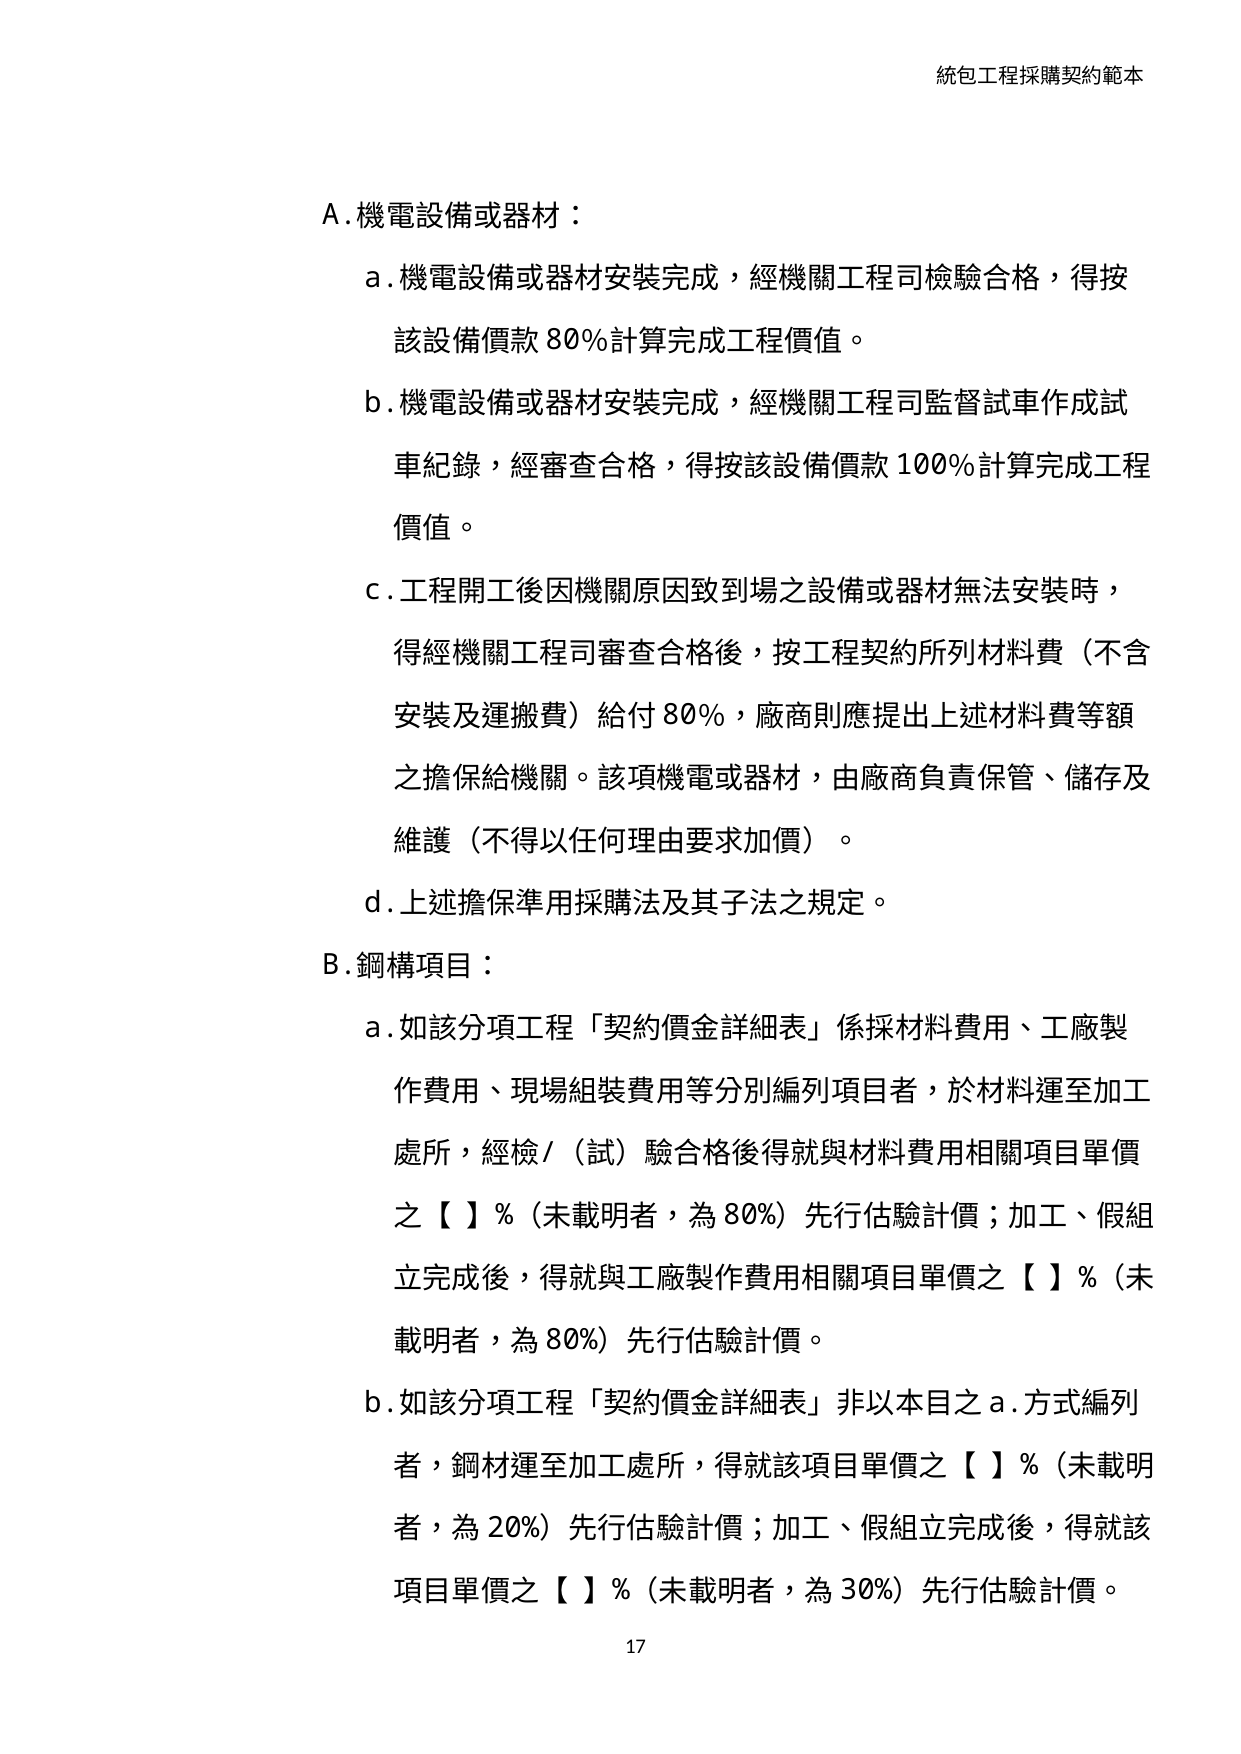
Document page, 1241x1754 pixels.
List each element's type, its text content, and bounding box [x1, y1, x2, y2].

table_cell [323, 1359, 366, 1609]
table_cell [239, 172, 281, 234]
table_cell [281, 1359, 323, 1609]
table_cell [154, 1359, 196, 1609]
table_cell [281, 984, 323, 1359]
table_cell [281, 172, 323, 234]
table_cell [154, 547, 196, 859]
table_cell [239, 922, 281, 984]
table_cell [154, 922, 196, 984]
table_cell [239, 1359, 281, 1609]
table_cell b.機電設備或器材安裝完成，經機關工程司監督試車作成試車紀錄，經審查合格，得按該設備價款100％計算完成工程價值。 [366, 359, 1166, 547]
table_cell A.機電設備或器材： [323, 172, 1166, 234]
table_cell [154, 984, 196, 1359]
table_cell [196, 922, 239, 984]
table_cell [196, 984, 239, 1359]
table_cell [196, 1359, 239, 1609]
table_cell B.鋼構項目： [323, 922, 1166, 984]
table_cell a.如該分項工程「契約價金詳細表」係採材料費用、工廠製作費用、現場組裝費用等分別編列項目者，於材料運至加工處所，經檢/（試）驗合格後得就與材料費用相關項目單價之【 】%（未載明者，為80%）先行估驗計價；加工、假組立完成後，得就與工廠製作費用相關項目單價之【 】%（未載明者，為80%）先行估驗計價。 [366, 984, 1166, 1359]
table_cell [154, 234, 196, 359]
table_cell [239, 547, 281, 859]
table_cell [196, 234, 239, 359]
table_cell [323, 359, 366, 547]
table_cell c.工程開工後因機關原因致到場之設備或器材無法安裝時，得經機關工程司審查合格後，按工程契約所列材料費（不含安裝及運搬費）給付80％，廠商則應提出上述材料費等額之擔保給機關。該項機電或器材，由廠商負責保管、儲存及維護（不得以任何理由要求加價）。 [366, 547, 1166, 859]
table_cell [196, 359, 239, 547]
table_cell [239, 359, 281, 547]
table_cell b.如該分項工程「契約價金詳細表」非以本目之a.方式編列者，鋼材運至加工處所，得就該項目單價之【 】%（未載明者，為20%）先行估驗計價；加工、假組立完成後，得就該項目單價之【 】%（未載明者，為30%）先行估驗計價。 [366, 1359, 1166, 1609]
table_cell [196, 547, 239, 859]
table_cell [239, 984, 281, 1359]
table_cell [323, 234, 366, 359]
table_cell [196, 172, 239, 234]
table_cell [281, 922, 323, 984]
table_cell [281, 859, 323, 922]
table_cell [281, 547, 323, 859]
table_cell [196, 859, 239, 922]
table_cell [239, 234, 281, 359]
table_cell [154, 859, 196, 922]
table_cell [323, 859, 366, 922]
table_cell [323, 547, 366, 859]
table_cell a.機電設備或器材安裝完成，經機關工程司檢驗合格，得按該設備價款80％計算完成工程價值。 [366, 234, 1166, 359]
table_cell [239, 859, 281, 922]
table_cell [154, 172, 196, 234]
table_cell [281, 234, 323, 359]
table_cell [281, 359, 323, 547]
table_cell d.上述擔保準用採購法及其子法之規定。 [366, 859, 1166, 922]
table_cell [323, 984, 366, 1359]
table_cell [154, 359, 196, 547]
